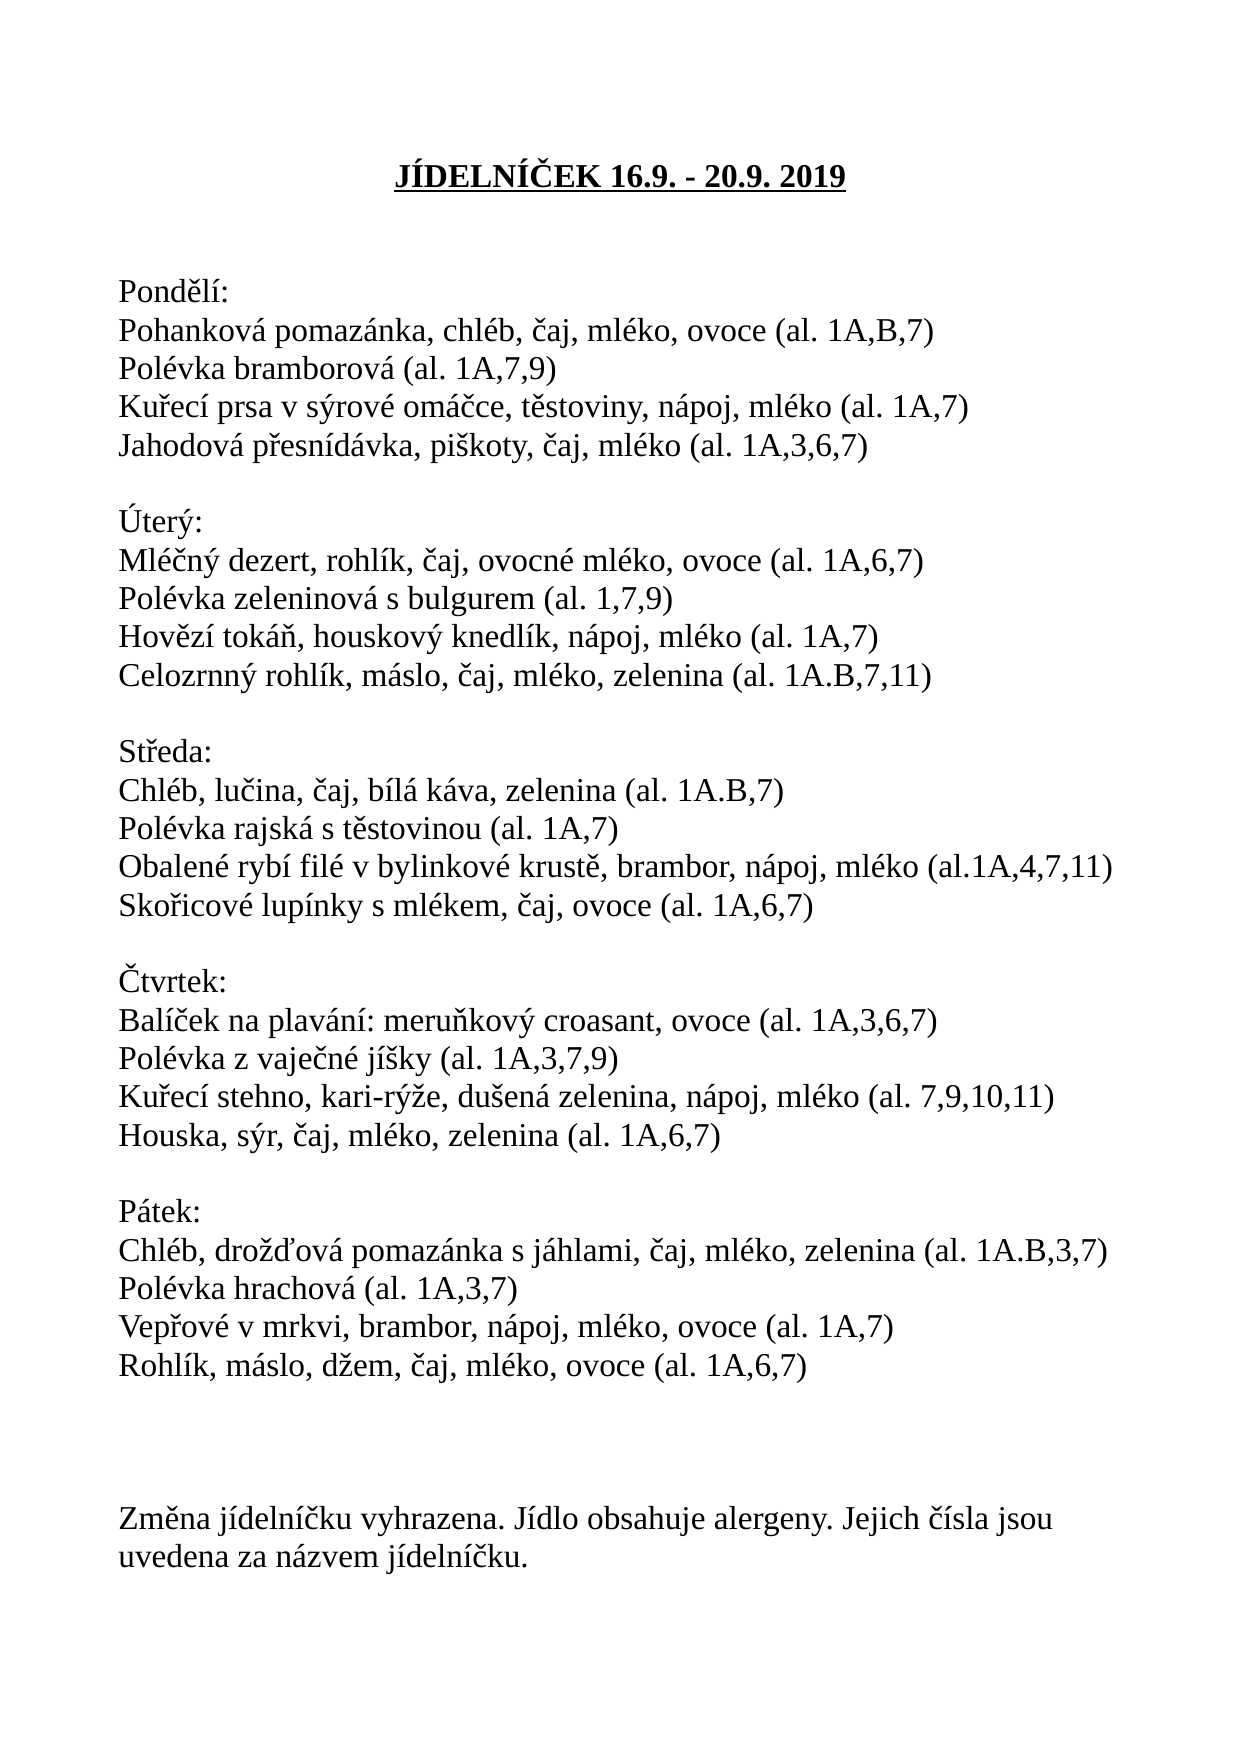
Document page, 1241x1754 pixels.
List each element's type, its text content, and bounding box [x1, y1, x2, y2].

text Pondělí: [118, 271, 1122, 310]
text JÍDELNÍČEK 16.9. - 20.9. 2019 [118, 156, 1122, 195]
text Rohlík, máslo, džem, čaj, mléko, ovoce (al. 1A,6,7) [118, 1345, 1122, 1383]
text Pátek: [118, 1191, 1122, 1230]
text Balíček na plavání: meruňkový croasant, ovoce (al. 1A,3,6,7) [118, 1000, 1122, 1038]
text Čtvrtek: [118, 961, 1122, 1000]
text Mléčný dezert, rohlík, čaj, ovocné mléko, ovoce (al. 1A,6,7) [118, 540, 1122, 578]
text Úterý: [118, 501, 1122, 540]
text Vepřové v mrkvi, brambor, nápoj, mléko, ovoce (al. 1A,7) [118, 1306, 1122, 1345]
text Polévka bramborová (al. 1A,7,9) [118, 348, 1122, 386]
text Chléb, drožďová pomazánka s jáhlami, čaj, mléko, zelenina (al. 1A.B,3,7) [118, 1230, 1122, 1268]
text Kuřecí stehno, kari-rýže, dušená zelenina, nápoj, mléko (al. 7,9,10,11) [118, 1076, 1122, 1115]
text Jahodová přesnídávka, piškoty, čaj, mléko (al. 1A,3,6,7) [118, 425, 1122, 463]
text Kuřecí prsa v sýrové omáčce, těstoviny, nápoj, mléko (al. 1A,7) [118, 386, 1122, 425]
text Středa: [118, 731, 1122, 770]
text Hovězí tokáň, houskový knedlík, nápoj, mléko (al. 1A,7) [118, 616, 1122, 655]
text Polévka rajská s těstovinou (al. 1A,7) [118, 808, 1122, 846]
text Polévka hrachová (al. 1A,3,7) [118, 1268, 1122, 1306]
text Polévka z vaječné jíšky (al. 1A,3,7,9) [118, 1038, 1122, 1076]
text Skořicové lupínky s mlékem, čaj, ovoce (al. 1A,6,7) [118, 885, 1122, 923]
text Pohanková pomazánka, chléb, čaj, mléko, ovoce (al. 1A,B,7) [118, 310, 1122, 348]
text Polévka zeleninová s bulgurem (al. 1,7,9) [118, 578, 1122, 616]
text Celozrnný rohlík, máslo, čaj, mléko, zelenina (al. 1A.B,7,11) [118, 655, 1122, 693]
text Houska, sýr, čaj, mléko, zelenina (al. 1A,6,7) [118, 1115, 1122, 1153]
text Obalené rybí filé v bylinkové krustě, brambor, nápoj, mléko (al.1A,4,7,11) [118, 846, 1122, 885]
text Změna jídelníčku vyhrazena. Jídlo obsahuje alergeny. Jejich čísla jsou uvedena za názvem jídelníčku. [118, 1498, 1122, 1575]
text Chléb, lučina, čaj, bílá káva, zelenina (al. 1A.B,7) [118, 770, 1122, 808]
